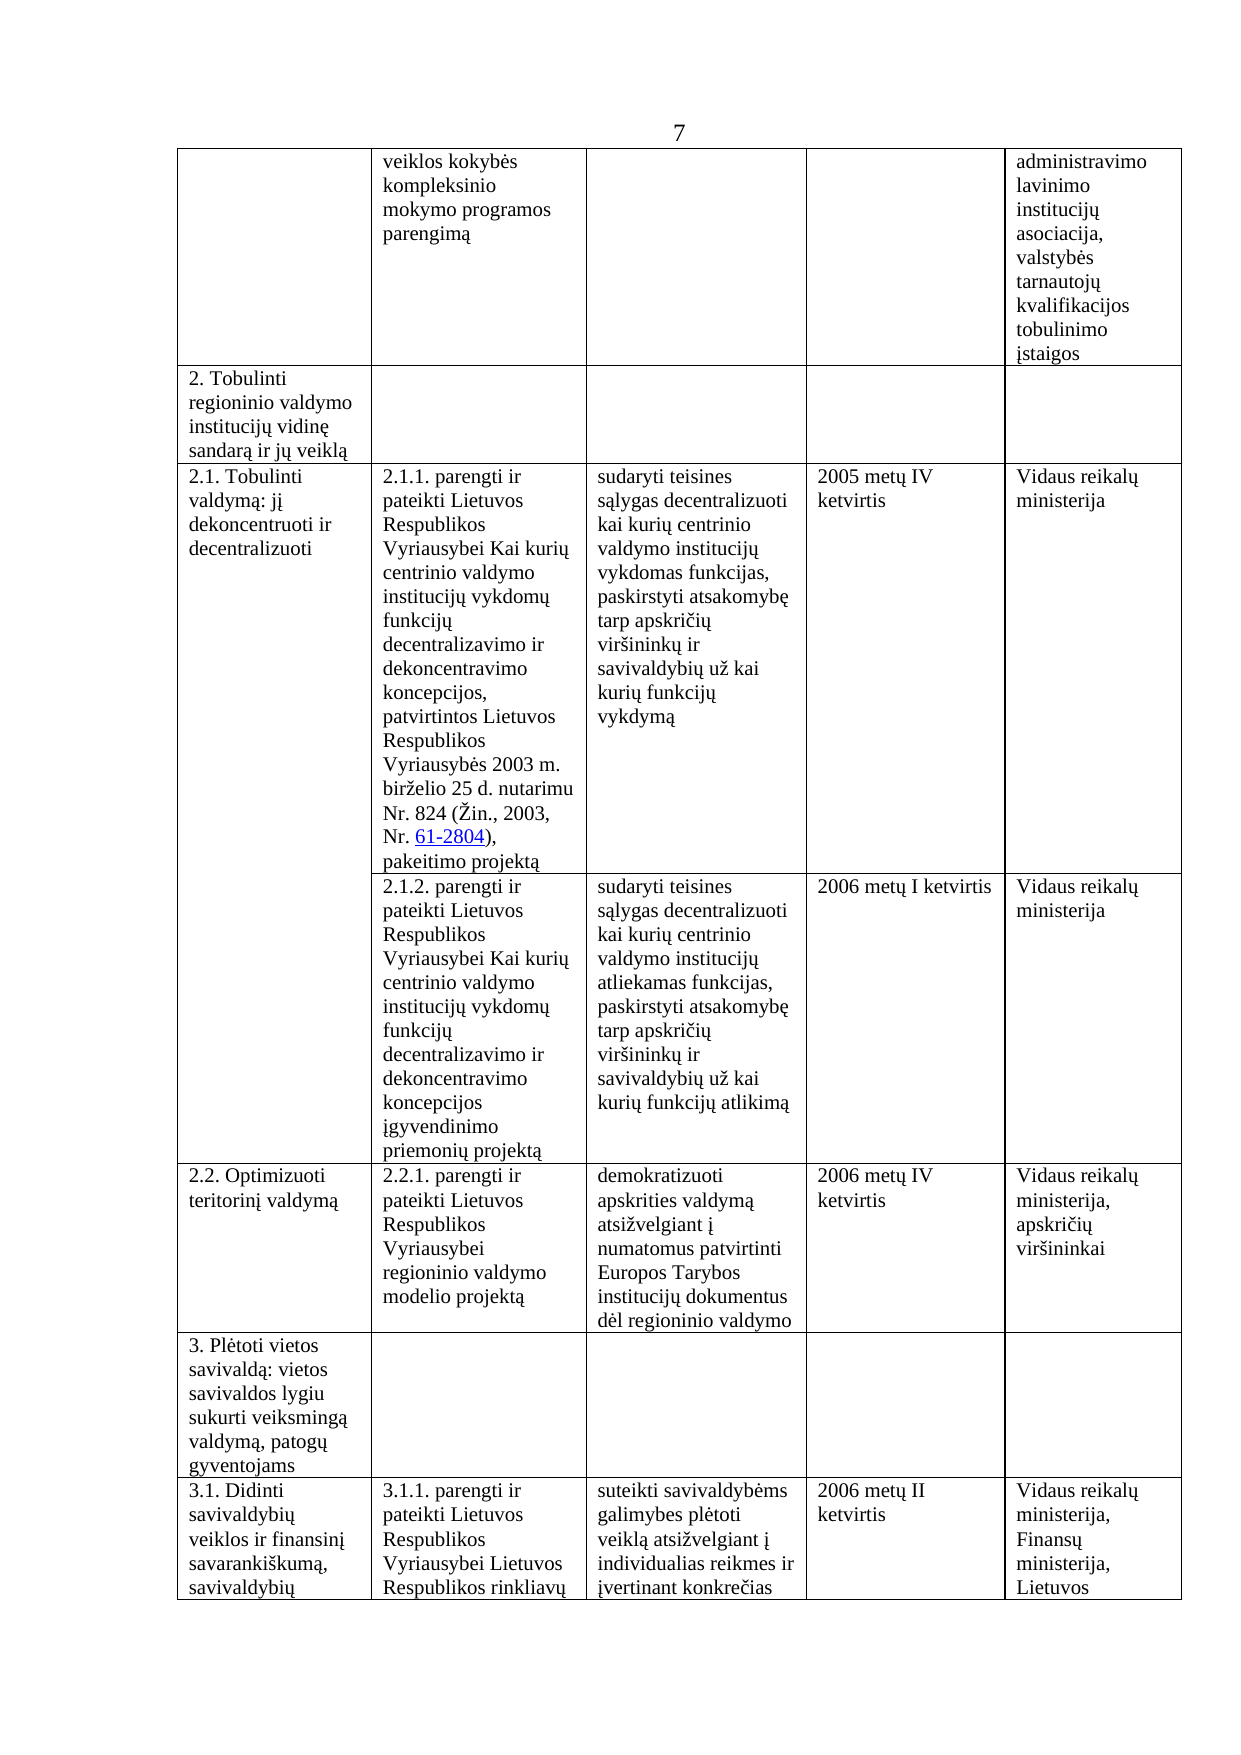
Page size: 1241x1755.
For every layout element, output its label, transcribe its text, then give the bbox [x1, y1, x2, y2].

table_cell 2.1.1. parengti ir pateikti Lietuvos Respublikos Vyriausybei Kai kurių centrinio valdymo institucijų vykdomų funkcijų decentralizavimo ir dekoncentravimo koncepcijos, patvirtintos Lietuvos Respublikos Vyriausybės 2003 m. birželio 25 d. nutarimu Nr. 824 (Žin., 2003, Nr. 61-2804), pakeitimo projektą [372, 464, 586, 873]
table_cell 3.1. Didinti savivaldybių veiklos ir finansinį savarankiškumą, savivaldybių [178, 1478, 371, 1599]
table_cell 2006 metų II ketvirtis [807, 1478, 1004, 1599]
table_cell 2. Tobulinti regioninio valdymo institucijų vidinę sandarą ir jų veiklą [178, 366, 371, 462]
table_cell [587, 366, 806, 462]
table_cell [178, 149, 371, 365]
table_cell 2.2.1. parengti ir pateikti Lietuvos Respublikos Vyriausybei regioninio valdymo modelio projektą [372, 1164, 586, 1332]
table_cell 2.2. Optimizuoti teritorinį valdymą [178, 1164, 371, 1332]
table_cell [1006, 366, 1181, 462]
table_cell 3.1.1. parengti ir pateikti Lietuvos Respublikos Vyriausybei Lietuvos Respublikos rinkliavų [372, 1478, 586, 1599]
table_cell Vidaus reikalų ministerija, apskričių viršininkai [1006, 1164, 1181, 1332]
table_cell demokratizuoti apskrities valdymą atsižvelgiant į numatomus patvirtinti Europos Tarybos institucijų dokumentus dėl regioninio valdymo [587, 1164, 806, 1332]
table_cell 2006 metų I ketvirtis [807, 874, 1004, 1162]
table_cell 3. Plėtoti vietos savivaldą: vietos savivaldos lygiu sukurti veiksmingą valdymą, patogų gyventojams [178, 1333, 371, 1477]
table_cell 2.1. Tobulinti valdymą: jį dekoncentruoti ir decentralizuoti [178, 464, 371, 1162]
table_cell Vidaus reikalų ministerija [1006, 874, 1181, 1162]
table_cell [372, 366, 586, 462]
table_cell [372, 1333, 586, 1477]
table_cell suteikti savivaldybėms galimybes plėtoti veiklą atsižvelgiant į individualias reikmes ir įvertinant konkrečias [587, 1478, 806, 1599]
table_cell administravimo lavinimo institucijų asociacija, valstybės tarnautojų kvalifikacijos tobulinimo įstaigos [1006, 149, 1181, 365]
table_cell [1006, 1333, 1181, 1477]
table_cell Vidaus reikalų ministerija, Finansų ministerija, Lietuvos [1006, 1478, 1181, 1599]
table_cell Vidaus reikalų ministerija [1006, 464, 1181, 873]
table_cell sudaryti teisines sąlygas decentralizuoti kai kurių centrinio valdymo institucijų vykdomas funkcijas, paskirstyti atsakomybę tarp apskričių viršininkų ir savivaldybių už kai kurių funkcijų vykdymą [587, 464, 806, 873]
table_cell 2.1.2. parengti ir pateikti Lietuvos Respublikos Vyriausybei Kai kurių centrinio valdymo institucijų vykdomų funkcijų decentralizavimo ir dekoncentravimo koncepcijos įgyvendinimo priemonių projektą [372, 874, 586, 1162]
table_cell veiklos kokybės kompleksinio mokymo programos parengimą [372, 149, 586, 365]
table_cell [587, 149, 806, 365]
table_cell 2005 metų IV ketvirtis [807, 464, 1004, 873]
table_cell sudaryti teisines sąlygas decentralizuoti kai kurių centrinio valdymo institucijų atliekamas funkcijas, paskirstyti atsakomybę tarp apskričių viršininkų ir savivaldybių už kai kurių funkcijų atlikimą [587, 874, 806, 1162]
table_cell [807, 1333, 1004, 1477]
table_cell [807, 149, 1004, 365]
table_cell [587, 1333, 806, 1477]
table_cell 2006 metų IV ketvirtis [807, 1164, 1004, 1332]
table_cell [807, 366, 1004, 462]
